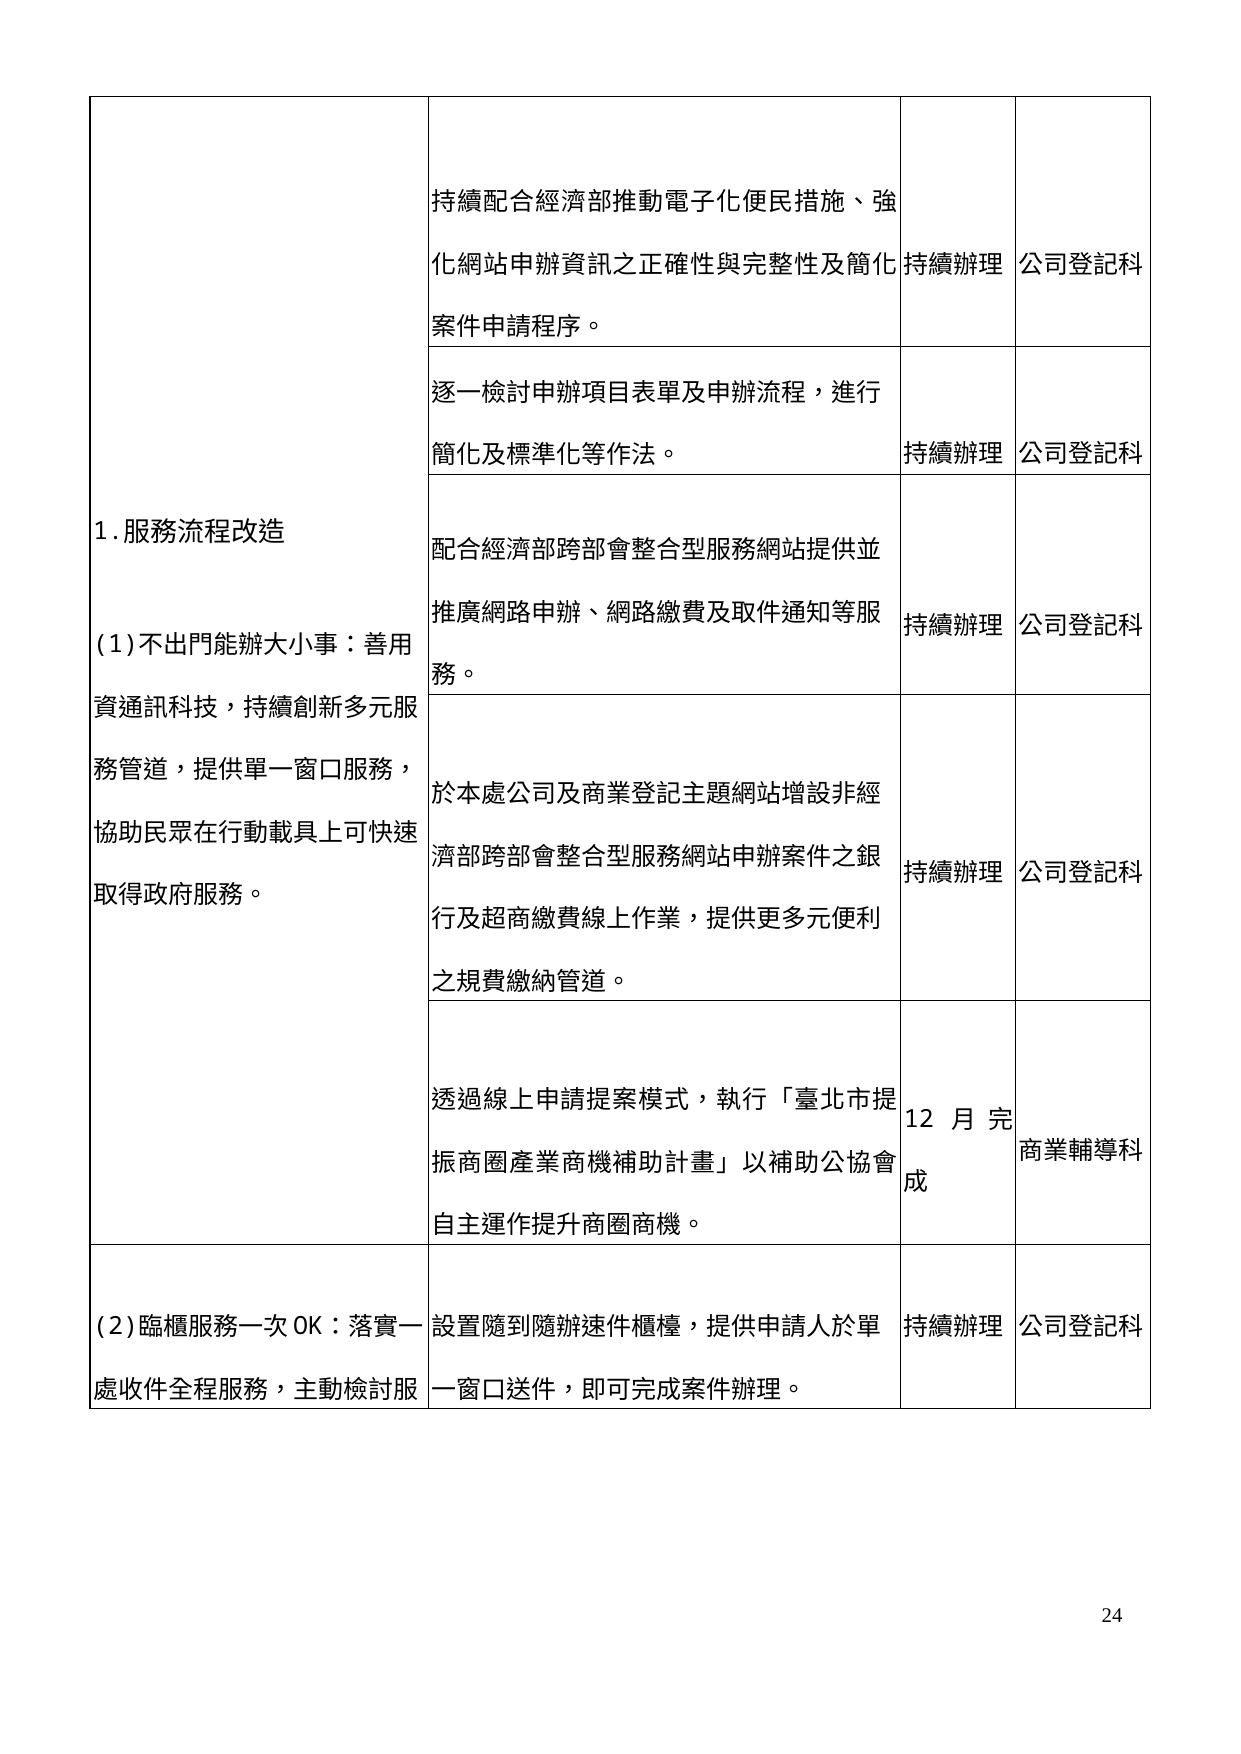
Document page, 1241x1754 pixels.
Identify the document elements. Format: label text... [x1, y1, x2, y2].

table_cell 於本處公司及商業登記主題網站增設非經濟部跨部會整合型服務網站申辦案件之銀行及超商繳費線上作業，提供更多元便利之規費繳納管道。 [429, 695, 900, 1000]
table_cell 透過線上申請提案模式，執行「臺北市提振商圈產業商機補助計畫」以補助公協會自主運作提升商圈商機。 [429, 1001, 900, 1243]
table_cell 1.服務流程改造 (1)不出門能辦大小事：善用資通訊科技，持續創新多元服務管道，提供單一窗口服務，協助民眾在行動載具上可快速取得政府服務。 [91, 97, 428, 1243]
table_cell 持續辦理 [901, 97, 1015, 346]
table_cell 12月完成 [901, 1001, 1015, 1243]
table_cell 商業輔導科 [1016, 1001, 1150, 1243]
table_cell 持續辦理 [901, 1245, 1015, 1408]
table_cell 公司登記科 [1016, 347, 1150, 474]
table_cell 持續配合經濟部推動電子化便民措施、強化網站申辦資訊之正確性與完整性及簡化案件申請程序。 [429, 97, 900, 346]
table_cell 公司登記科 [1016, 1245, 1150, 1408]
table_cell (2)臨櫃服務一次OK：落實一處收件全程服務，主動檢討服 [91, 1245, 428, 1408]
table_cell 設置隨到隨辦速件櫃檯，提供申請人於單一窗口送件，即可完成案件辦理。 [429, 1245, 900, 1408]
table_cell 逐一檢討申辦項目表單及申辦流程，進行簡化及標準化等作法。 [429, 347, 900, 474]
table_cell 持續辦理 [901, 695, 1015, 1000]
table_cell 持續辦理 [901, 347, 1015, 474]
table_cell 配合經濟部跨部會整合型服務網站提供並推廣網路申辦、網路繳費及取件通知等服務。 [429, 475, 900, 693]
table_cell 公司登記科 [1016, 97, 1150, 346]
table_cell 公司登記科 [1016, 475, 1150, 693]
table_cell 公司登記科 [1016, 695, 1150, 1000]
table_cell 持續辦理 [901, 475, 1015, 693]
